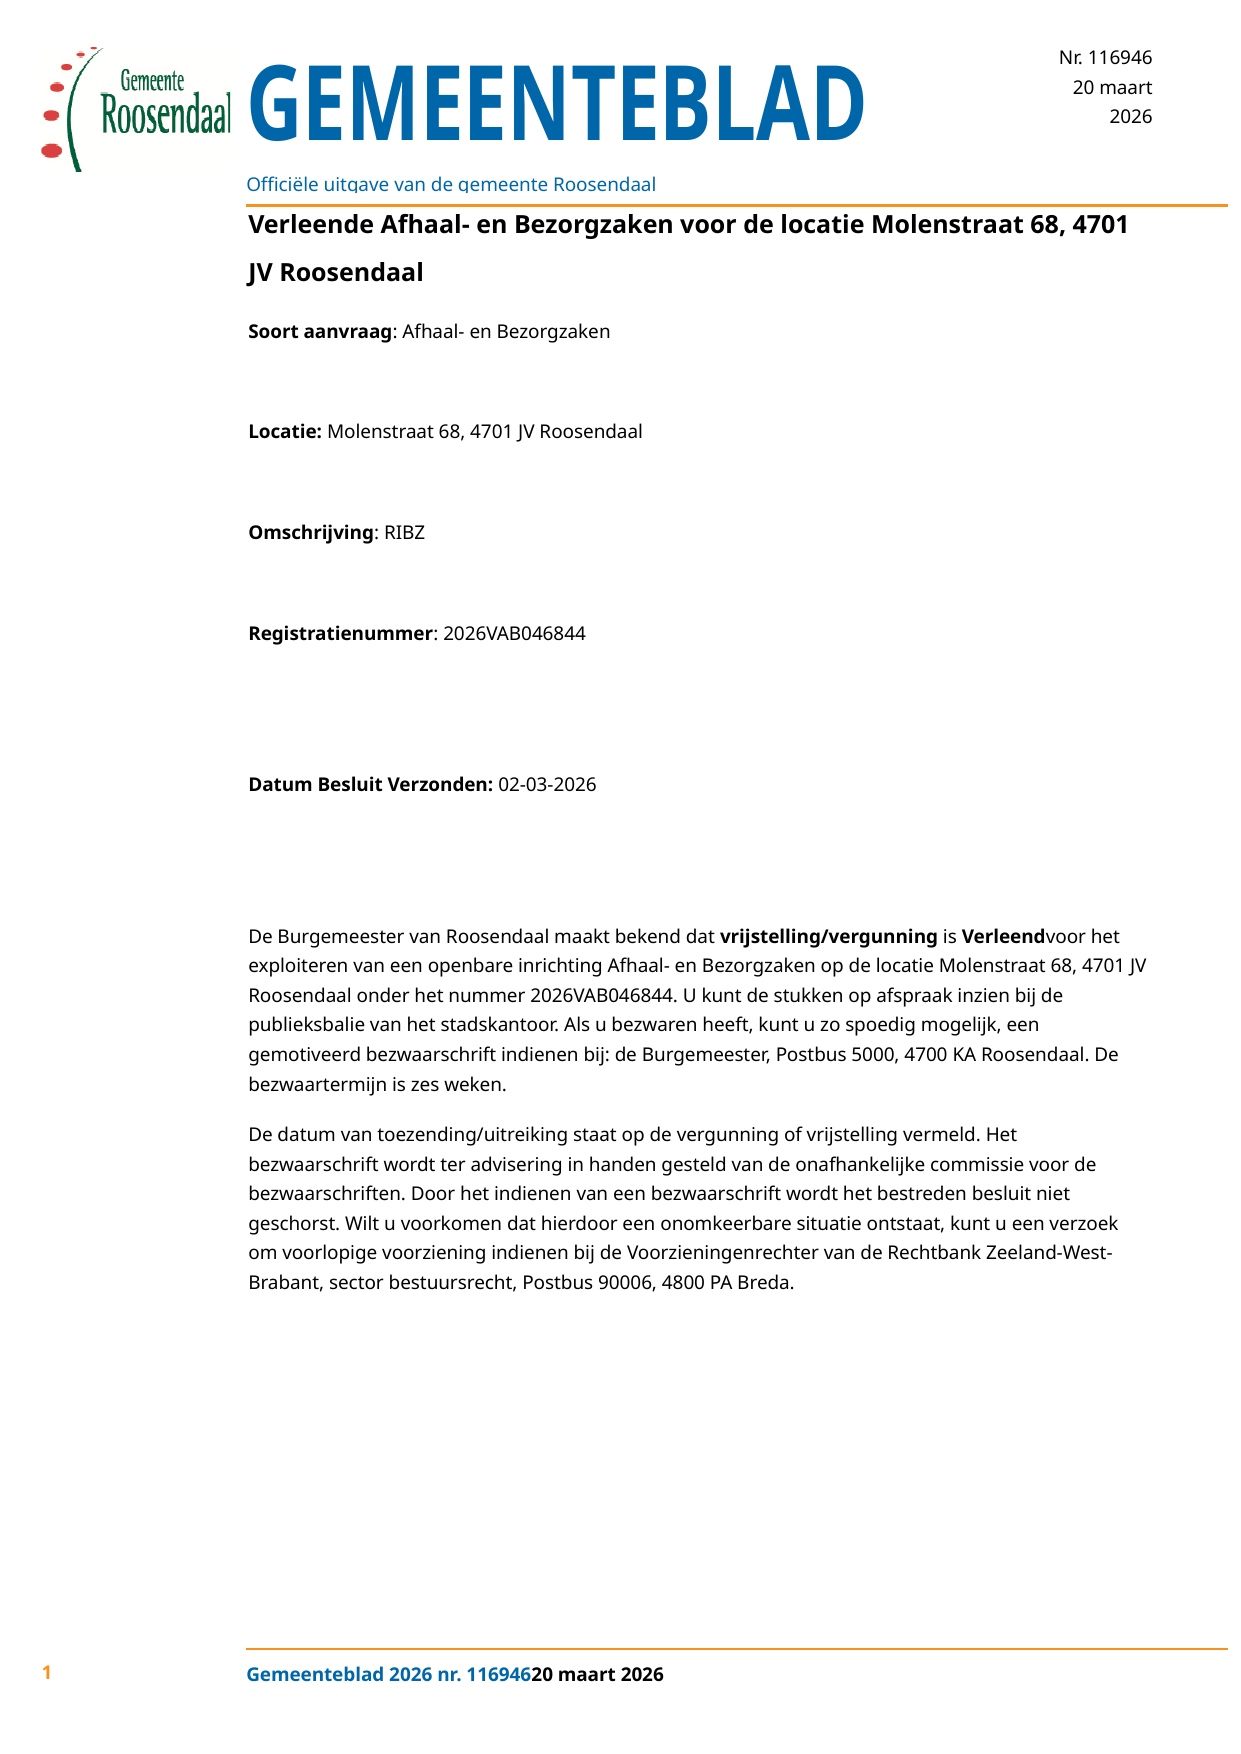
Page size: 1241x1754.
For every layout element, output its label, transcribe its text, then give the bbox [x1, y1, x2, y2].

text Omschrijving: RIBZ [248, 519, 1152, 545]
text Datum Besluit Verzonden: 02-03-2026 [248, 772, 1152, 797]
text De Burgemeester van Roosendaal maakt bekend dat vrijstelling/vergunning is Verleendvoor het exploiteren van een openbare inrichting Afhaal- en Bezorgzaken op de locatie Molenstraat 68, 4701 JV Roosendaal onder het nummer 2026VAB046844. U kunt de stukken op afspraak inzien bij de publieksbalie van het stadskantoor. Als u bezwaren heeft, kunt u zo spoedig mogelijk, een gemotiveerd bezwaarschrift indienen bij: de Burgemeester, Postbus 5000, 4700 KA Roosendaal. De bezwaartermijn is zes weken. [248, 923, 1152, 1097]
text Verleende Afhaal- en Bezorgzaken voor de locatie Molenstraat 68, 4701 JV Roosendaal [248, 207, 1152, 288]
text Registratienummer: 2026VAB046844 [248, 620, 1152, 646]
text De datum van toezending/uitreiking staat op de vergunning of vrijstelling vermeld. Het bezwaarschrift wordt ter advisering in handen gesteld van de onafhankelijke commissie voor de bezwaarschriften. Door het indienen van een bezwaarschrift wordt het bestreden besluit niet geschorst. Wilt u voorkomen dat hierdoor een onomkeerbare situatie ontstaat, kunt u een verzoek om voorlopige voorziening indienen bij de Voorzieningenrechter van de Rechtbank Zeeland-West-Brabant, sector bestuursrecht, Postbus 90006, 4800 PA Breda. [248, 1121, 1152, 1295]
picture [41, 47, 231, 172]
text Locatie: Molenstraat 68, 4701 JV Roosendaal [248, 419, 1152, 444]
text Soort aanvraag: Afhaal- en Bezorgzaken [248, 318, 1152, 344]
